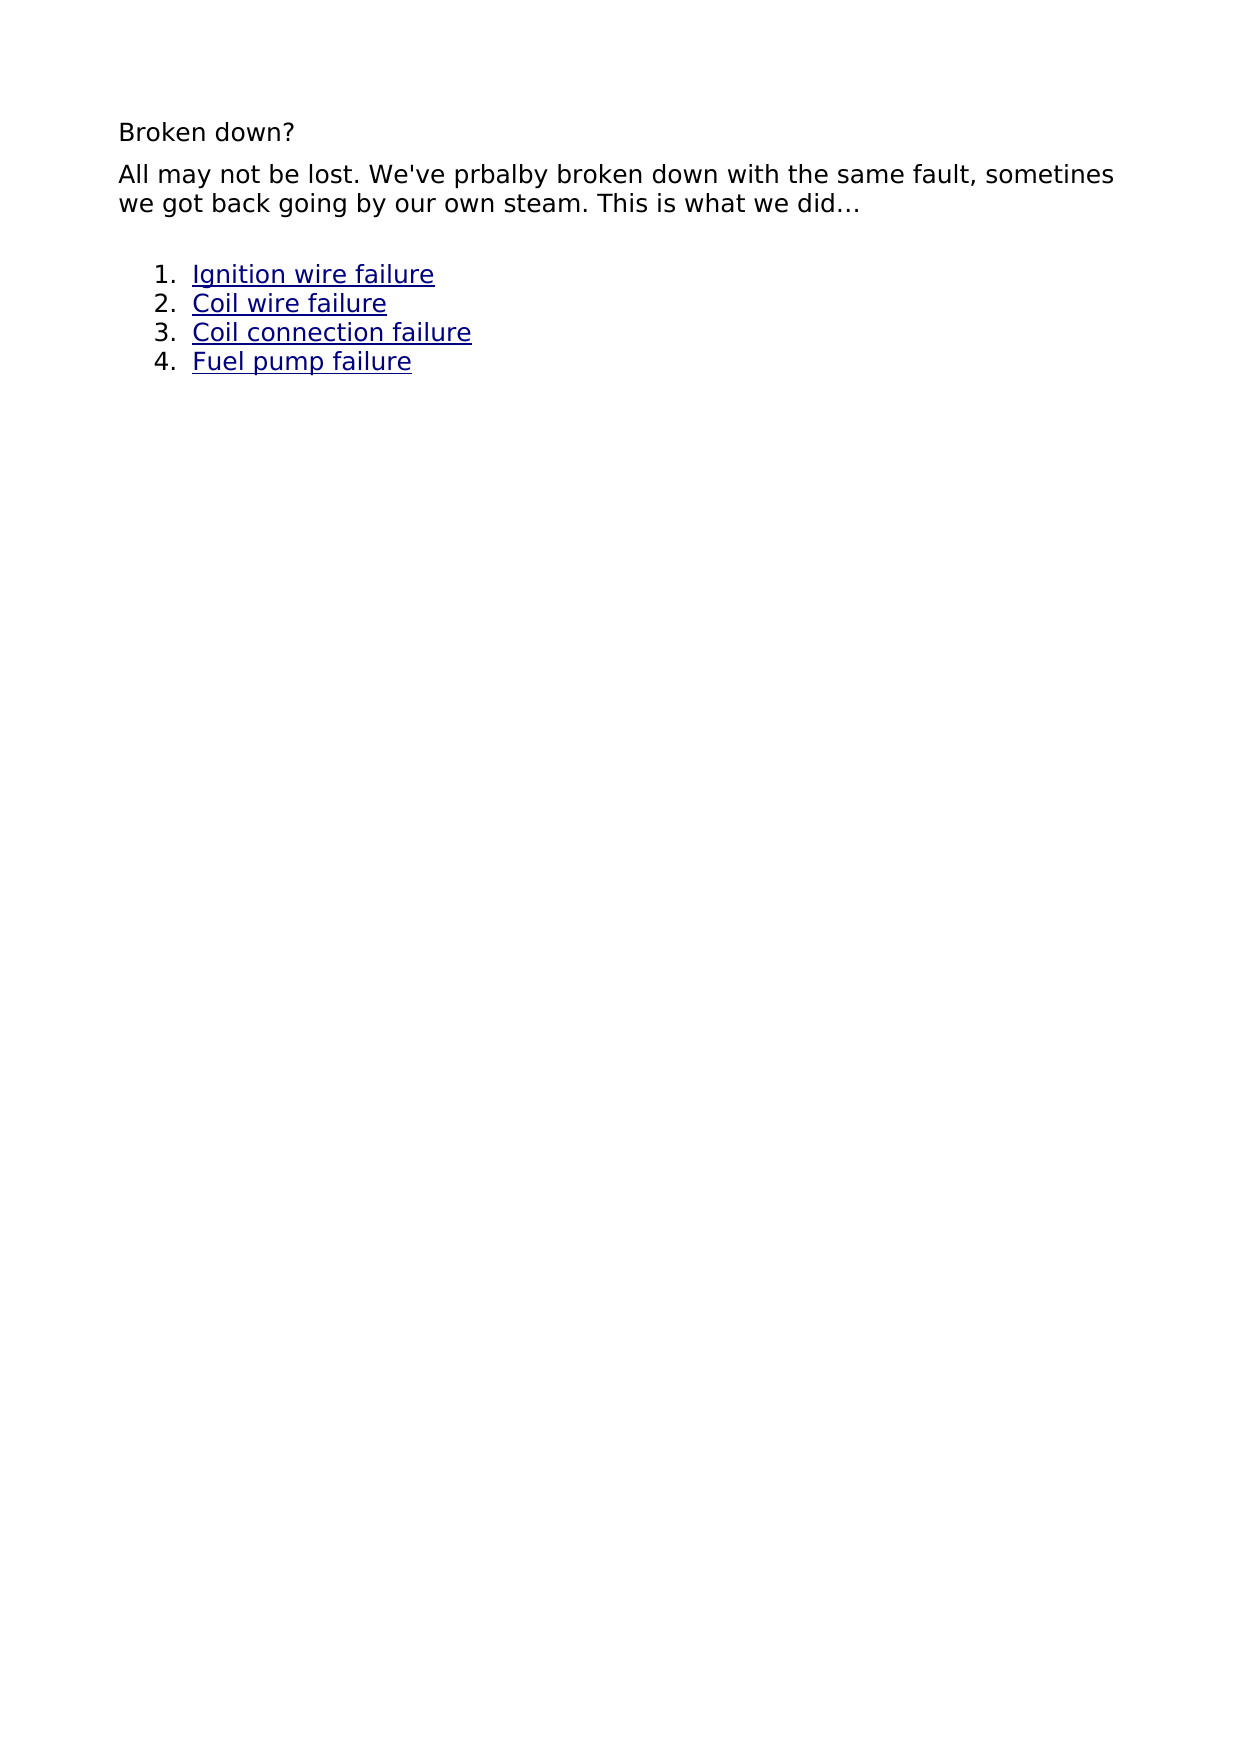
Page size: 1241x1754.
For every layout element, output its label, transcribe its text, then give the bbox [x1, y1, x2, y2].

list Ignition wire failure [177, 260, 1122, 289]
text Broken down? [118, 118, 1122, 147]
list Coil wire failure [177, 289, 1122, 318]
list Coil connection failure [177, 318, 1122, 348]
text All may not be lost. We've prbalby broken down with the same fault, sometines we got back going by our own steam. This is what we did… [118, 160, 1122, 218]
list Fuel pump failure [177, 348, 1122, 377]
